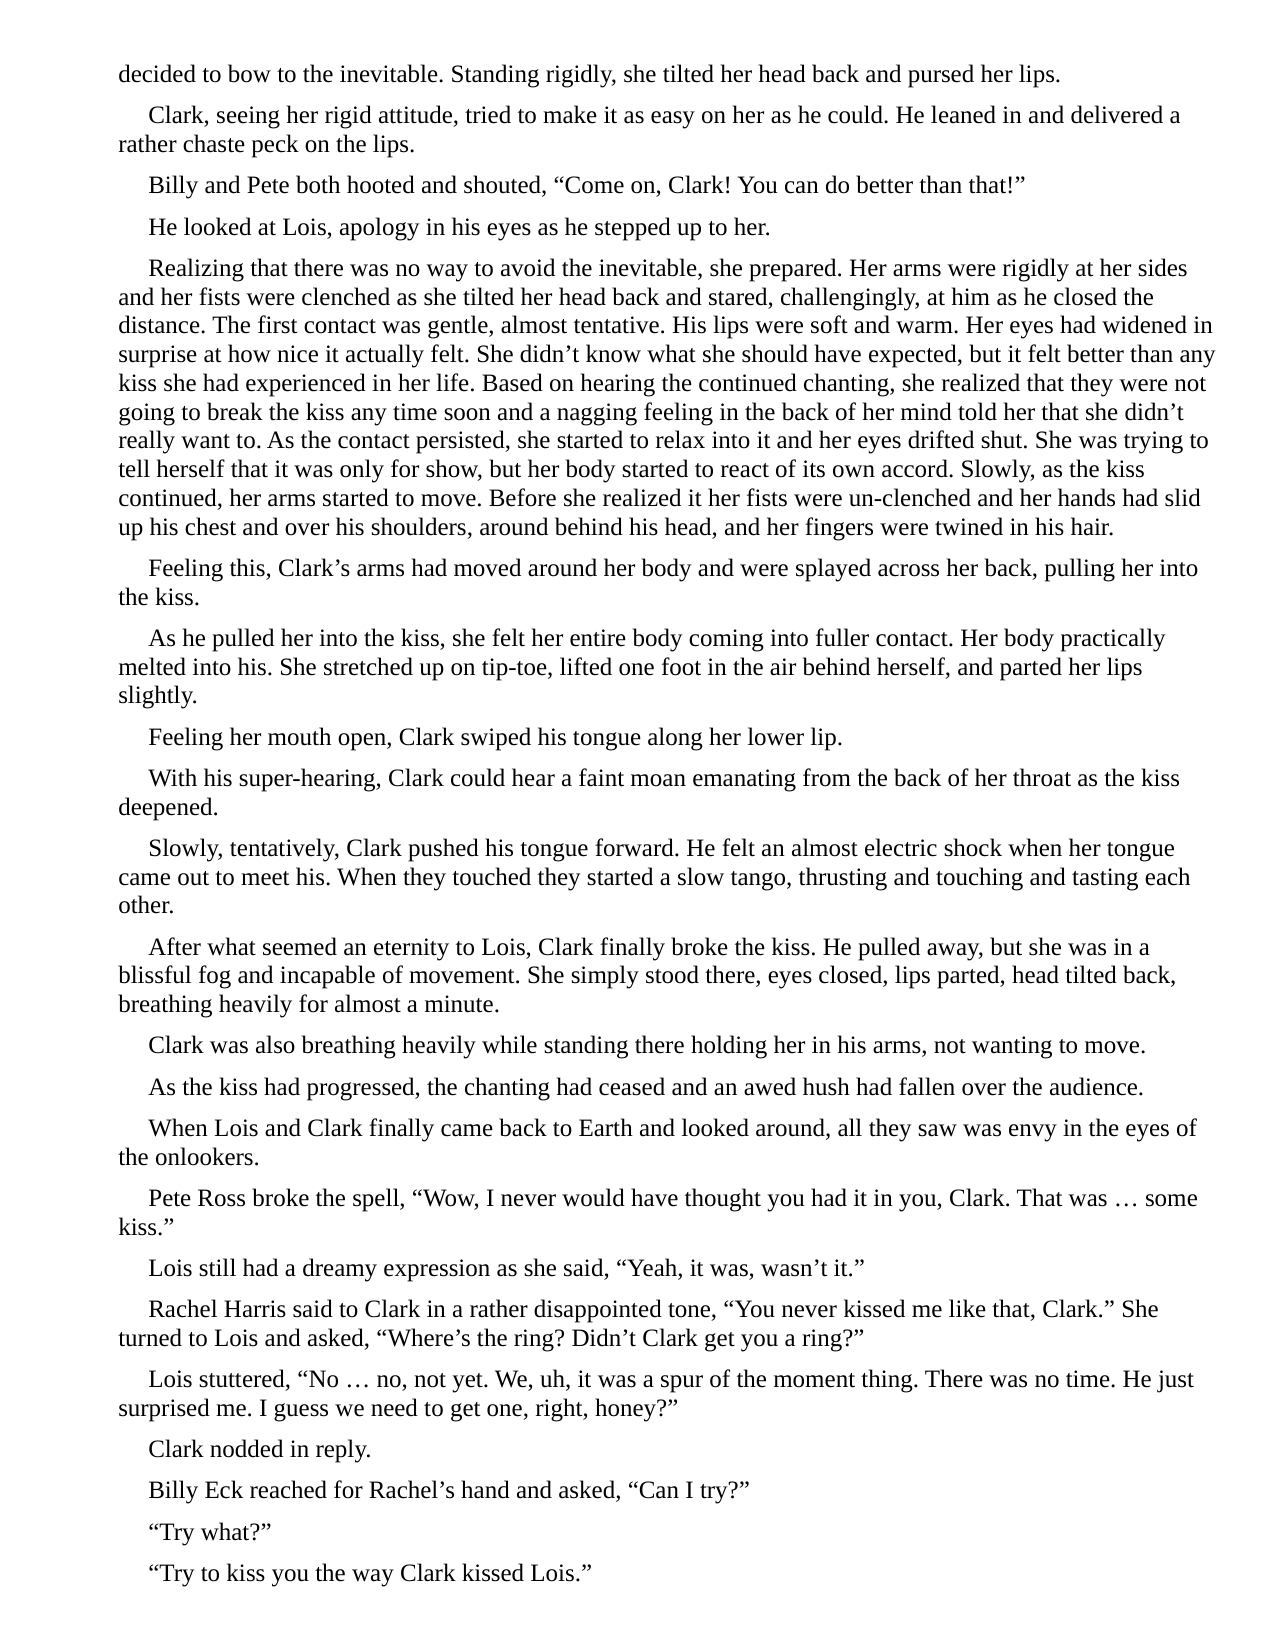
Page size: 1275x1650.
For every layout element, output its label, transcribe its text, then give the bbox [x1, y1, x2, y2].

text Billy and Pete both hooted and shouted, “Come on, Clark! You can do better than that!” [118, 170, 1216, 199]
text Feeling her mouth open, Clark swiped his tongue along her lower lip. [118, 722, 1216, 750]
text Billy Eck reached for Rachel’s hand and asked, “Can I try?” [118, 1475, 1216, 1504]
text “Try to kiss you the way Clark kissed Lois.” [118, 1558, 1216, 1587]
text Feeling this, Clark’s arms had moved around her body and were splayed across her back, pulling her into the kiss. [118, 553, 1216, 610]
text Rachel Harris said to Clark in a rather disappointed tone, “You never kissed me like that, Clark.” She turned to Lois and asked, “Where’s the ring? Didn’t Clark get you a ring?” [118, 1294, 1216, 1352]
text Clark nodded in reply. [118, 1434, 1216, 1463]
text When Lois and Clark finally came back to Earth and looked around, all they saw was envy in the eyes of the onlookers. [118, 1113, 1216, 1170]
text Slowly, tentatively, Clark pushed his tongue forward. He felt an almost electric shock when her tongue came out to meet his. When they touched they started a slow tango, thrusting and touching and tasting each other. [118, 833, 1216, 919]
text Realizing that there was no way to avoid the inevitable, she prepared. Her arms were rigidly at her sides and her fists were clenched as she tilted her head back and stared, challengingly, at him as he closed the distance. The first contact was gentle, almost tentative. His lips were soft and warm. Her eyes had widened in surprise at how nice it actually felt. She didn’t know what she should have expected, but it felt better than any kiss she had experienced in her life. Based on hearing the continued chanting, she realized that they were not going to break the kiss any time soon and a nagging feeling in the back of her mind told her that she didn’t really want to. As the contact persisted, she started to relax into it and her eyes drifted shut. She was trying to tell herself that it was only for show, but her body started to react of its own accord. Slowly, as the kiss continued, her arms started to move. Before she realized it her fists were un-clenched and her hands had slid up his chest and over his shoulders, around behind his head, and her fingers were twined in his hair. [118, 253, 1216, 540]
text Clark, seeing her rigid attitude, tried to make it as easy on her as he could. He leaned in and delivered a rather chaste peck on the lips. [118, 100, 1216, 158]
text Lois still had a dreamy expression as she said, “Yeah, it was, wasn’t it.” [118, 1253, 1216, 1282]
text decided to bow to the inevitable. Standing rigidly, she tilted her head back and pursed her lips. [118, 59, 1216, 88]
text After what seemed an eternity to Lois, Clark finally broke the kiss. He pulled away, but she was in a blissful fog and incapable of movement. She simply stood there, eyes closed, lips parted, head tilted back, breathing heavily for almost a minute. [118, 932, 1216, 1018]
text Clark was also breathing heavily while standing there holding her in his arms, not wanting to move. [118, 1030, 1216, 1059]
text Lois stuttered, “No … no, not yet. We, uh, it was a spur of the moment thing. There was no time. He just surprised me. I guess we need to get one, right, honey?” [118, 1364, 1216, 1422]
text Pete Ross broke the spell, “Wow, I never would have thought you had it in you, Clark. That was … some kiss.” [118, 1183, 1216, 1240]
text With his super-hearing, Clark could hear a faint moan emanating from the back of her throat as the kiss deepened. [118, 763, 1216, 820]
text As the kiss had progressed, the chanting had ceased and an awed hush had fallen over the audience. [118, 1072, 1216, 1100]
text He looked at Lois, apology in his eyes as he stepped up to her. [118, 212, 1216, 240]
text “Try what?” [118, 1517, 1216, 1545]
text As he pulled her into the kiss, she felt her entire body coming into fuller contact. Her body practically melted into his. She stretched up on tip-toe, lifted one foot in the air behind herself, and parted her lips slightly. [118, 623, 1216, 709]
